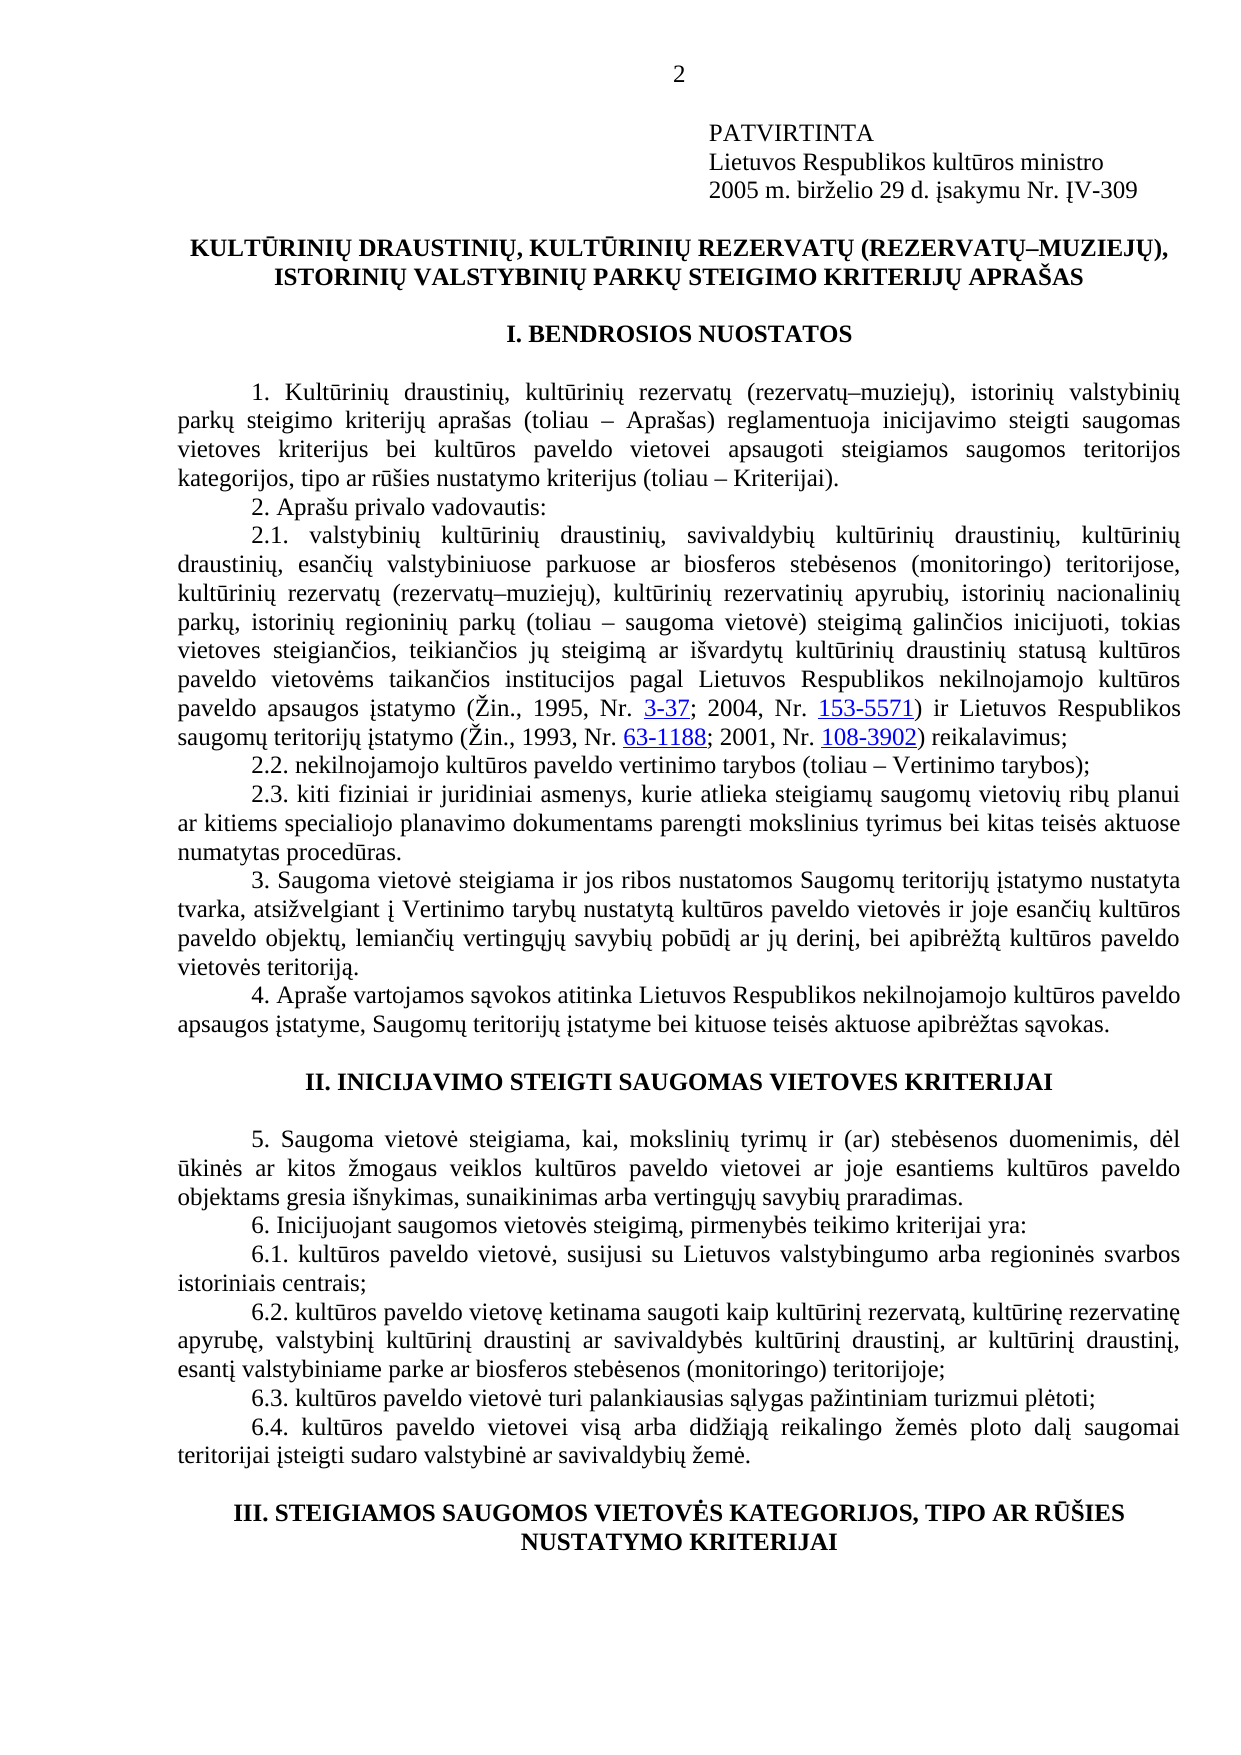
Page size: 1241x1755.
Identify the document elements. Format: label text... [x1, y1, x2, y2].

text 2. Aprašu privalo vadovautis: [177, 492, 1181, 521]
text 3. Saugoma vietovė steigiama ir jos ribos nustatomos Saugomų teritorijų įstatymo nustatyta tvarka, atsižvelgiant į Vertinimo tarybų nustatytą kultūros paveldo vietovės ir joje esančių kultūros paveldo objektų, lemiančių vertingųjų savybių pobūdį ar jų derinį, bei apibrėžtą kultūros paveldo vietovės teritoriją. [177, 866, 1181, 981]
text II. INICIJAVIMO STEIGTI SAUGOMAS VIETOVES KRITERIJAI [177, 1067, 1181, 1096]
text 6. Inicijuojant saugomos vietovės steigimą, pirmenybės teikimo kriterijai yra: [177, 1211, 1181, 1239]
text PATVIRTINTA [177, 118, 1181, 147]
text 1. Kultūrinių draustinių, kultūrinių rezervatų (rezervatų–muziejų), istorinių valstybinių parkų steigimo kriterijų aprašas (toliau – Aprašas) reglamentuoja inicijavimo steigti saugomas vietoves kriterijus bei kultūros paveldo vietovei apsaugoti steigiamos saugomos teritorijos kategorijos, tipo ar rūšies nustatymo kriterijus (toliau – Kriterijai). [177, 377, 1181, 492]
text 2005 m. birželio 29 d. įsakymu Nr. ĮV-309 [177, 176, 1181, 204]
text 6.1. kultūros paveldo vietovė, susijusi su Lietuvos valstybingumo arba regioninės svarbos istoriniais centrais; [177, 1239, 1181, 1297]
text 6.2. kultūros paveldo vietovę ketinama saugoti kaip kultūrinį rezervatą, kultūrinę rezervatinę apyrubę, valstybinį kultūrinį draustinį ar savivaldybės kultūrinį draustinį, ar kultūrinį draustinį, esantį valstybiniame parke ar biosferos stebėsenos (monitoringo) teritorijoje; [177, 1297, 1181, 1383]
text I. BENDROSIOS NUOSTATOS [177, 319, 1181, 348]
text 5. Saugoma vietovė steigiama, kai, mokslinių tyrimų ir (ar) stebėsenos duomenimis, dėl ūkinės ar kitos žmogaus veiklos kultūros paveldo vietovei ar joje esantiems kultūros paveldo objektams gresia išnykimas, sunaikinimas arba vertingųjų savybių praradimas. [177, 1124, 1181, 1211]
text 2.1. valstybinių kultūrinių draustinių, savivaldybių kultūrinių draustinių, kultūrinių draustinių, esančių valstybiniuose parkuose ar biosferos stebėsenos (monitoringo) teritorijose, kultūrinių rezervatų (rezervatų–muziejų), kultūrinių rezervatinių apyrubių, istorinių nacionalinių parkų, istorinių regioninių parkų (toliau – saugoma vietovė) steigimą galinčios inicijuoti, tokias vietoves steigiančios, teikiančios jų steigimą ar išvardytų kultūrinių draustinių statusą kultūros paveldo vietovėms taikančios institucijos pagal Lietuvos Respublikos nekilnojamojo kultūros paveldo apsaugos įstatymo (Žin., 1995, Nr. 3-37; 2004, Nr. 153-5571) ir Lietuvos Respublikos saugomų teritorijų įstatymo (Žin., 1993, Nr. 63-1188; 2001, Nr. 108-3902) reikalavimus; [177, 521, 1181, 751]
text Lietuvos Respublikos kultūros ministro [177, 147, 1181, 176]
text 4. Apraše vartojamos sąvokos atitinka Lietuvos Respublikos nekilnojamojo kultūros paveldo apsaugos įstatyme, Saugomų teritorijų įstatyme bei kituose teisės aktuose apibrėžtas sąvokas. [177, 981, 1181, 1038]
text KULTŪRINIŲ DRAUSTINIŲ, KULTŪRINIŲ REZERVATŲ (REZERVATŲ–MUZIEJŲ), ISTORINIŲ VALSTYBINIŲ PARKŲ STEIGIMO KRITERIJŲ APRAŠAS [177, 233, 1181, 291]
text III. STEIGIAMOS SAUGOMOS VIETOVĖS KATEGORIJOS, TIPO AR RŪŠIES NUSTATYMO KRITERIJAI [177, 1498, 1181, 1556]
text 6.4. kultūros paveldo vietovei visą arba didžiąją reikalingo žemės ploto dalį saugomai teritorijai įsteigti sudaro valstybinė ar savivaldybių žemė. [177, 1412, 1181, 1469]
text 2.3. kiti fiziniai ir juridiniai asmenys, kurie atlieka steigiamų saugomų vietovių ribų planui ar kitiems specialiojo planavimo dokumentams parengti mokslinius tyrimus bei kitas teisės aktuose numatytas procedūras. [177, 779, 1181, 866]
text 6.3. kultūros paveldo vietovė turi palankiausias sąlygas pažintiniam turizmui plėtoti; [177, 1383, 1181, 1412]
text 2.2. nekilnojamojo kultūros paveldo vertinimo tarybos (toliau – Vertinimo tarybos); [177, 751, 1181, 779]
